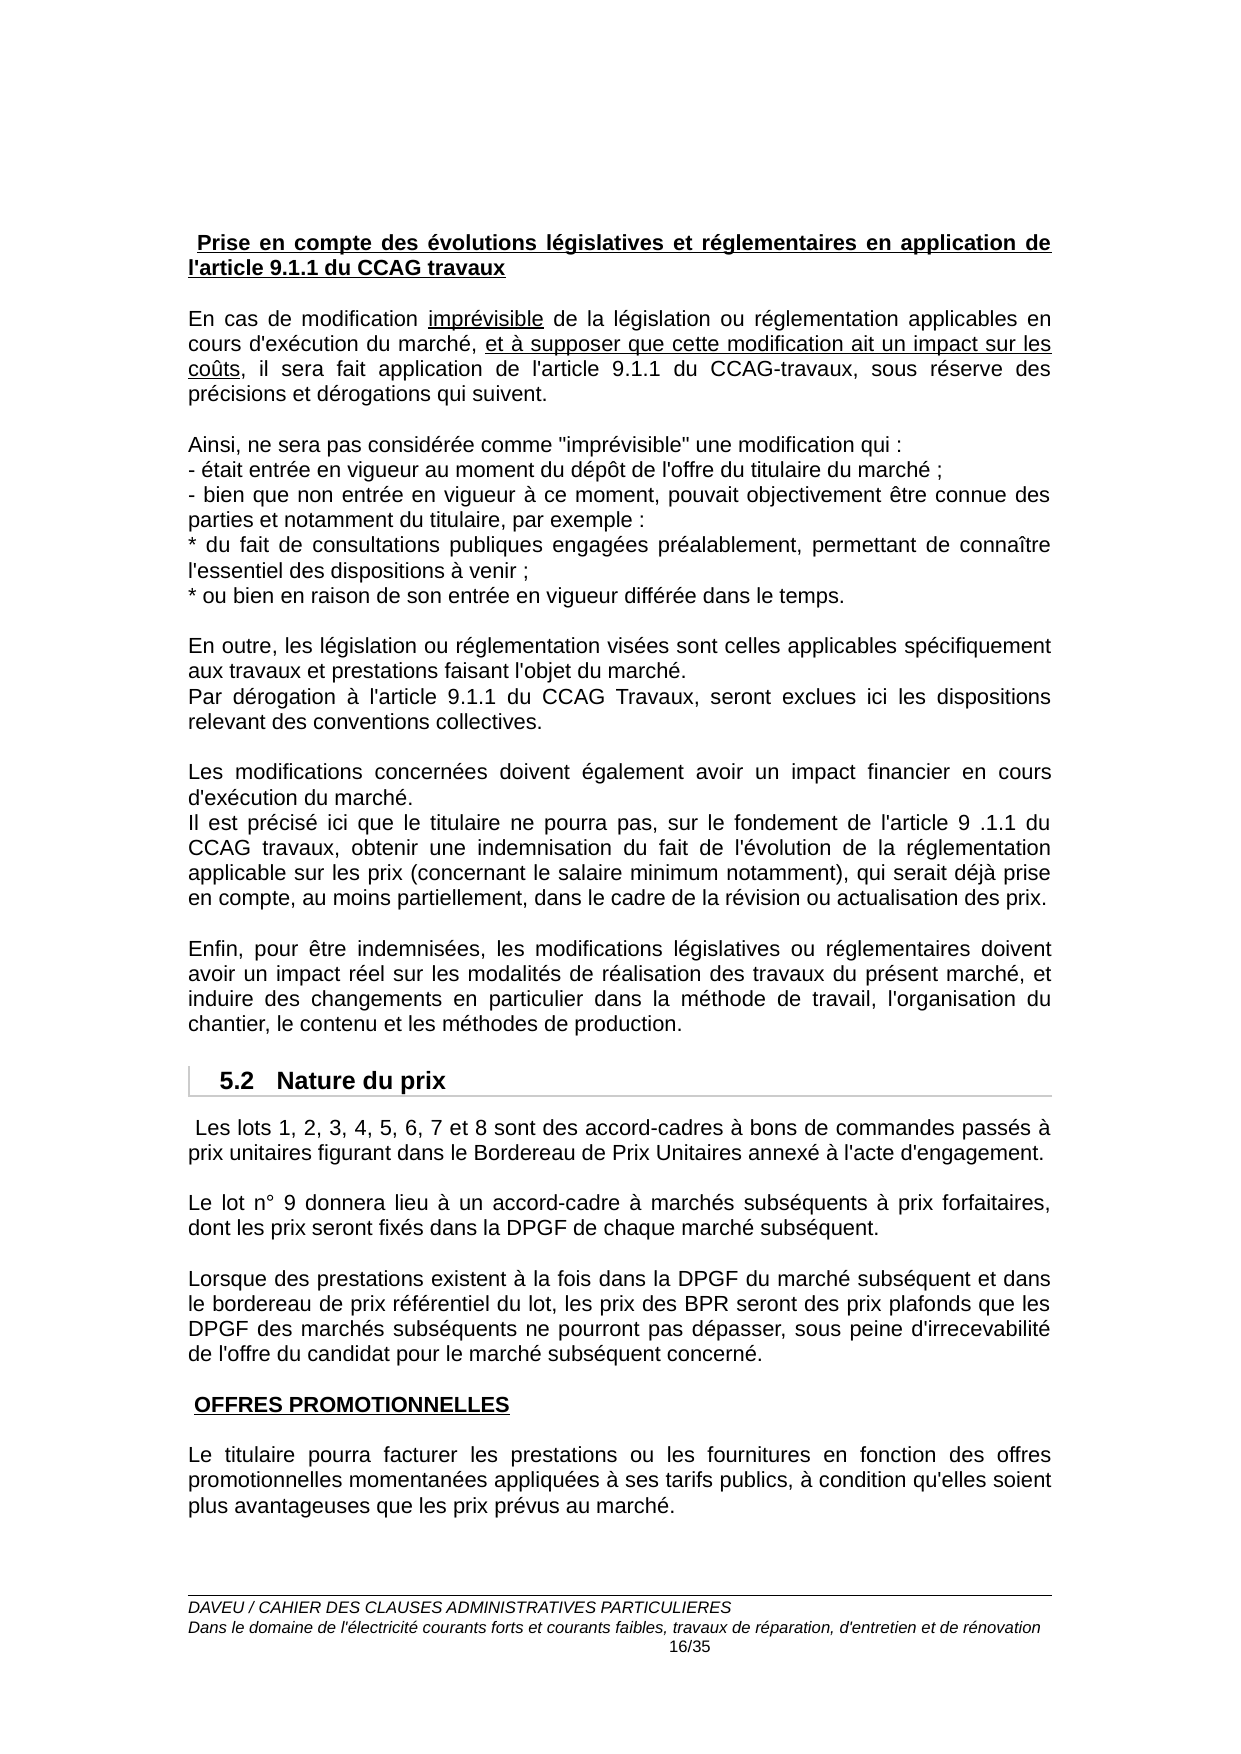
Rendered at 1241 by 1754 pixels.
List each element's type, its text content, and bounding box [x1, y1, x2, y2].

text Le titulaire pourra facturer les prestations ou les fournitures en fonction des offres promotionnelles momentanées appliquées à ses tarifs publics, à condition qu'elles soient plus avantageuses que les prix prévus au marché. [188, 1442, 1052, 1518]
text Enfin, pour être indemnisées, les modifications législatives ou réglementaires doivent avoir un impact réel sur les modalités de réalisation des travaux du présent marché, et induire des changements en particulier dans la méthode de travail, l'organisation du chantier, le contenu et les méthodes de production. [188, 936, 1052, 1036]
text - bien que non entrée en vigueur à ce moment, pouvait objectivement être connue des parties et notamment du titulaire, par exemple : [188, 482, 1052, 532]
text OFFRES PROMOTIONNELLES [188, 1392, 1052, 1417]
text Le lot n° 9 donnera lieu à un accord-cadre à marchés subséquents à prix forfaitaires, dont les prix seront fixés dans la DPGF de chaque marché subséquent. [188, 1190, 1052, 1241]
subtitle Nature du prix [190, 1066, 1052, 1095]
text En cas de modification imprévisible de la législation ou réglementation applicables en cours d'exécution du marché, et à supposer que cette modification ait un impact sur les coûts, il sera fait application de l'article 9.1.1 du CCAG-travaux, sous réserve des précisions et dérogations qui suivent. [188, 305, 1052, 406]
text Les modifications concernées doivent également avoir un impact financier en cours d'exécution du marché. [188, 759, 1052, 809]
text * ou bien en raison de son entrée en vigueur différée dans le temps. [188, 583, 1052, 608]
text Par dérogation à l'article 9.1.1 du CCAG Travaux, seront exclues ici les dispositions relevant des conventions collectives. [188, 683, 1052, 734]
text Lorsque des prestations existent à la fois dans la DPGF du marché subséquent et dans le bordereau de prix référentiel du lot, les prix des BPR seront des prix plafonds que les DPGF des marchés subséquents ne pourront pas dépasser, sous peine d'irrecevabilité de l'offre du candidat pour le marché subséquent concerné. [188, 1266, 1052, 1367]
text En outre, les législation ou réglementation visées sont celles applicables spécifiquement aux travaux et prestations faisant l'objet du marché. [188, 633, 1052, 683]
text * du fait de consultations publiques engagées préalablement, permettant de connaître l'essentiel des dispositions à venir ; [188, 532, 1052, 583]
text Les lots 1, 2, 3, 4, 5, 6, 7 et 8 sont des accord-cadres à bons de commandes passés à prix unitaires figurant dans le Bordereau de Prix Unitaires annexé à l'acte d'engagement. [188, 1114, 1052, 1165]
text Prise en compte des évolutions législatives et réglementaires en application de l'article 9.1.1 du CCAG travaux [188, 230, 1052, 280]
text Ainsi, ne sera pas considérée comme "imprévisible" une modification qui : [188, 431, 1052, 457]
text - était entrée en vigueur au moment du dépôt de l'offre du titulaire du marché ; [188, 457, 1052, 482]
text Il est précisé ici que le titulaire ne pourra pas, sur le fondement de l'article 9 .1.1 du CCAG travaux, obtenir une indemnisation du fait de l'évolution de la réglementation applicable sur les prix (concernant le salaire minimum notamment), qui serait déjà prise en compte, au moins partiellement, dans le cadre de la révision ou actualisation des prix. [188, 809, 1052, 910]
